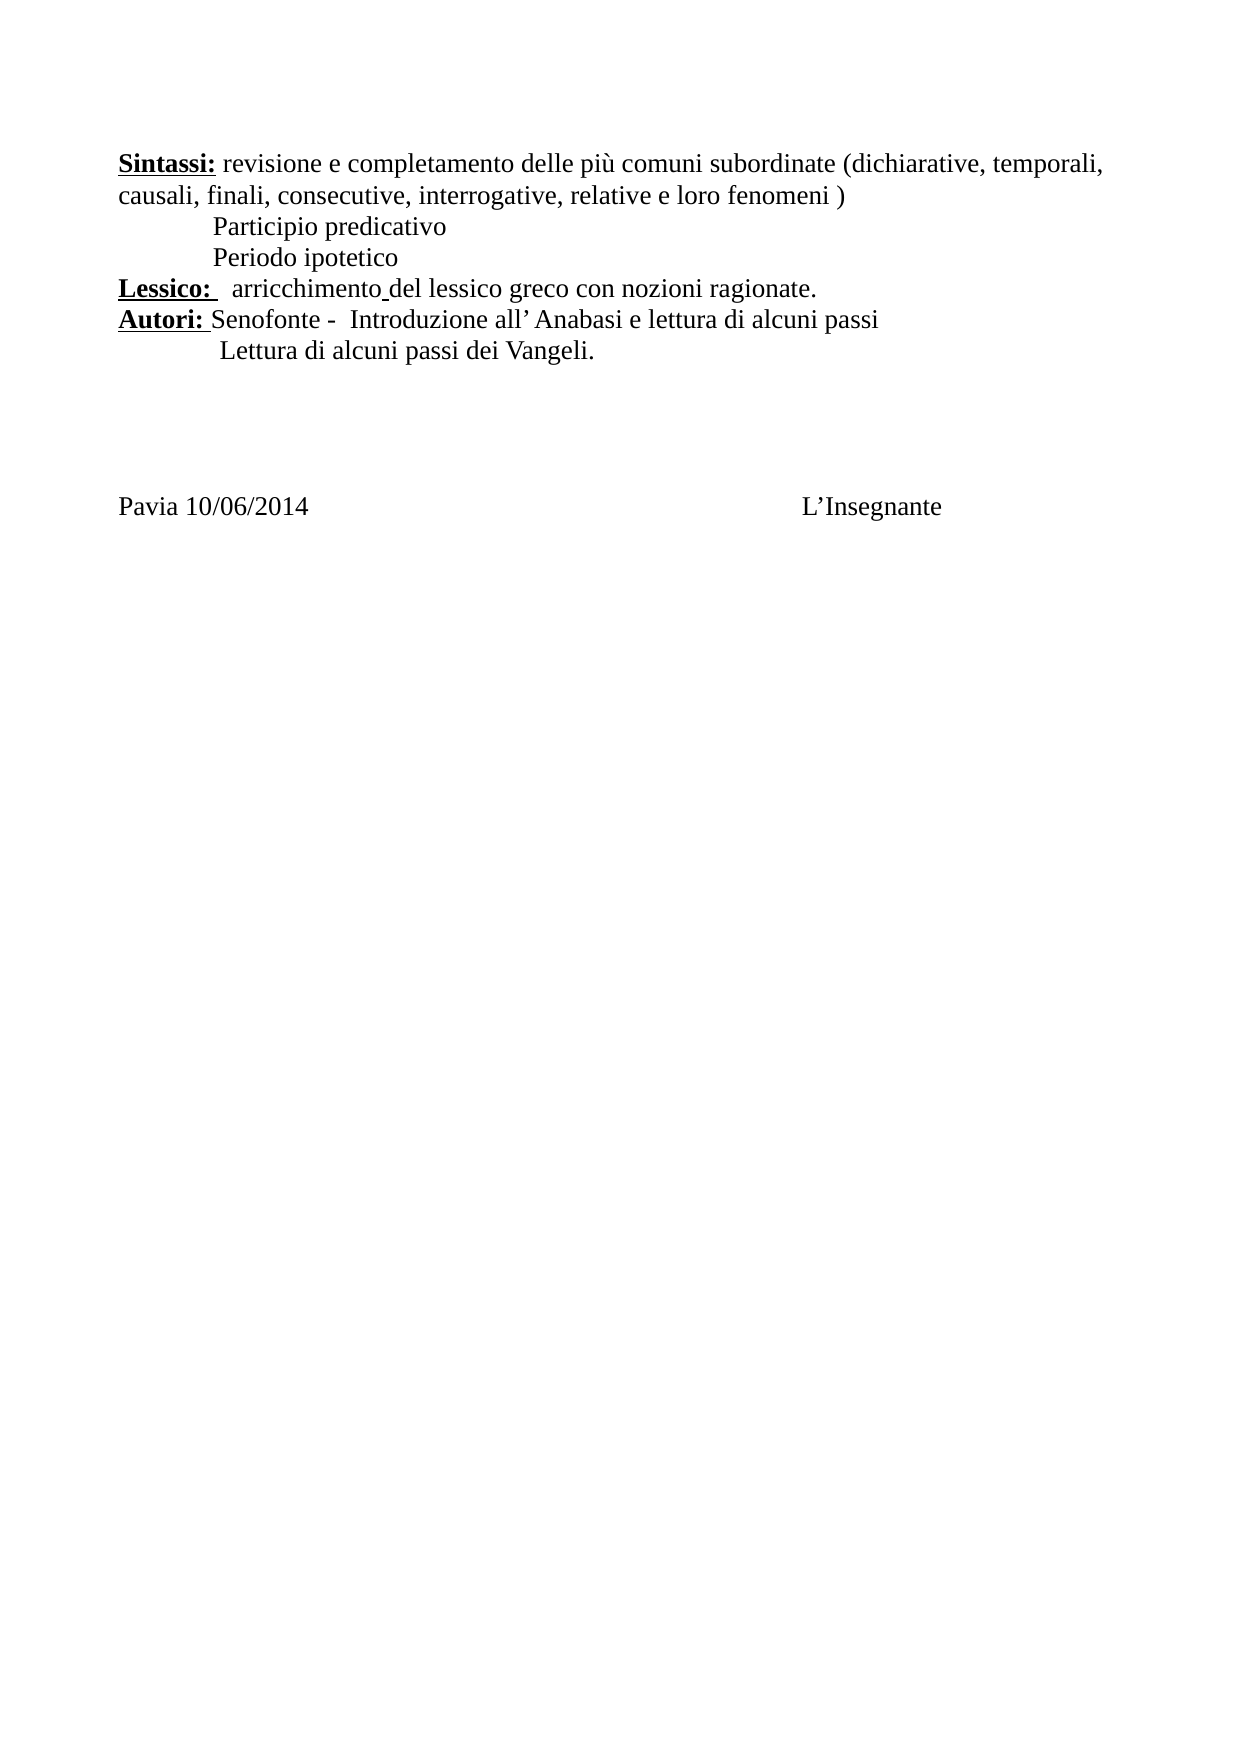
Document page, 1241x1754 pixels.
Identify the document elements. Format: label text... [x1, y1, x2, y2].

text Autori: Senofonte - Introduzione all’ Anabasi e lettura di alcuni passi [118, 303, 1122, 334]
text Periodo ipotetico [118, 241, 1122, 272]
text Lettura di alcuni passi dei Vangeli. [118, 334, 1122, 366]
text Pavia 10/06/2014 L’Insegnante [118, 490, 1122, 521]
text Sintassi: revisione e completamento delle più comuni subordinate (dichiarative, temporali, causali, finali, consecutive, interrogative, relative e loro fenomeni ) [118, 148, 1122, 210]
text Participio predicativo [118, 210, 1122, 241]
text Lessico: arricchimento del lessico greco con nozioni ragionate. [118, 272, 1122, 303]
